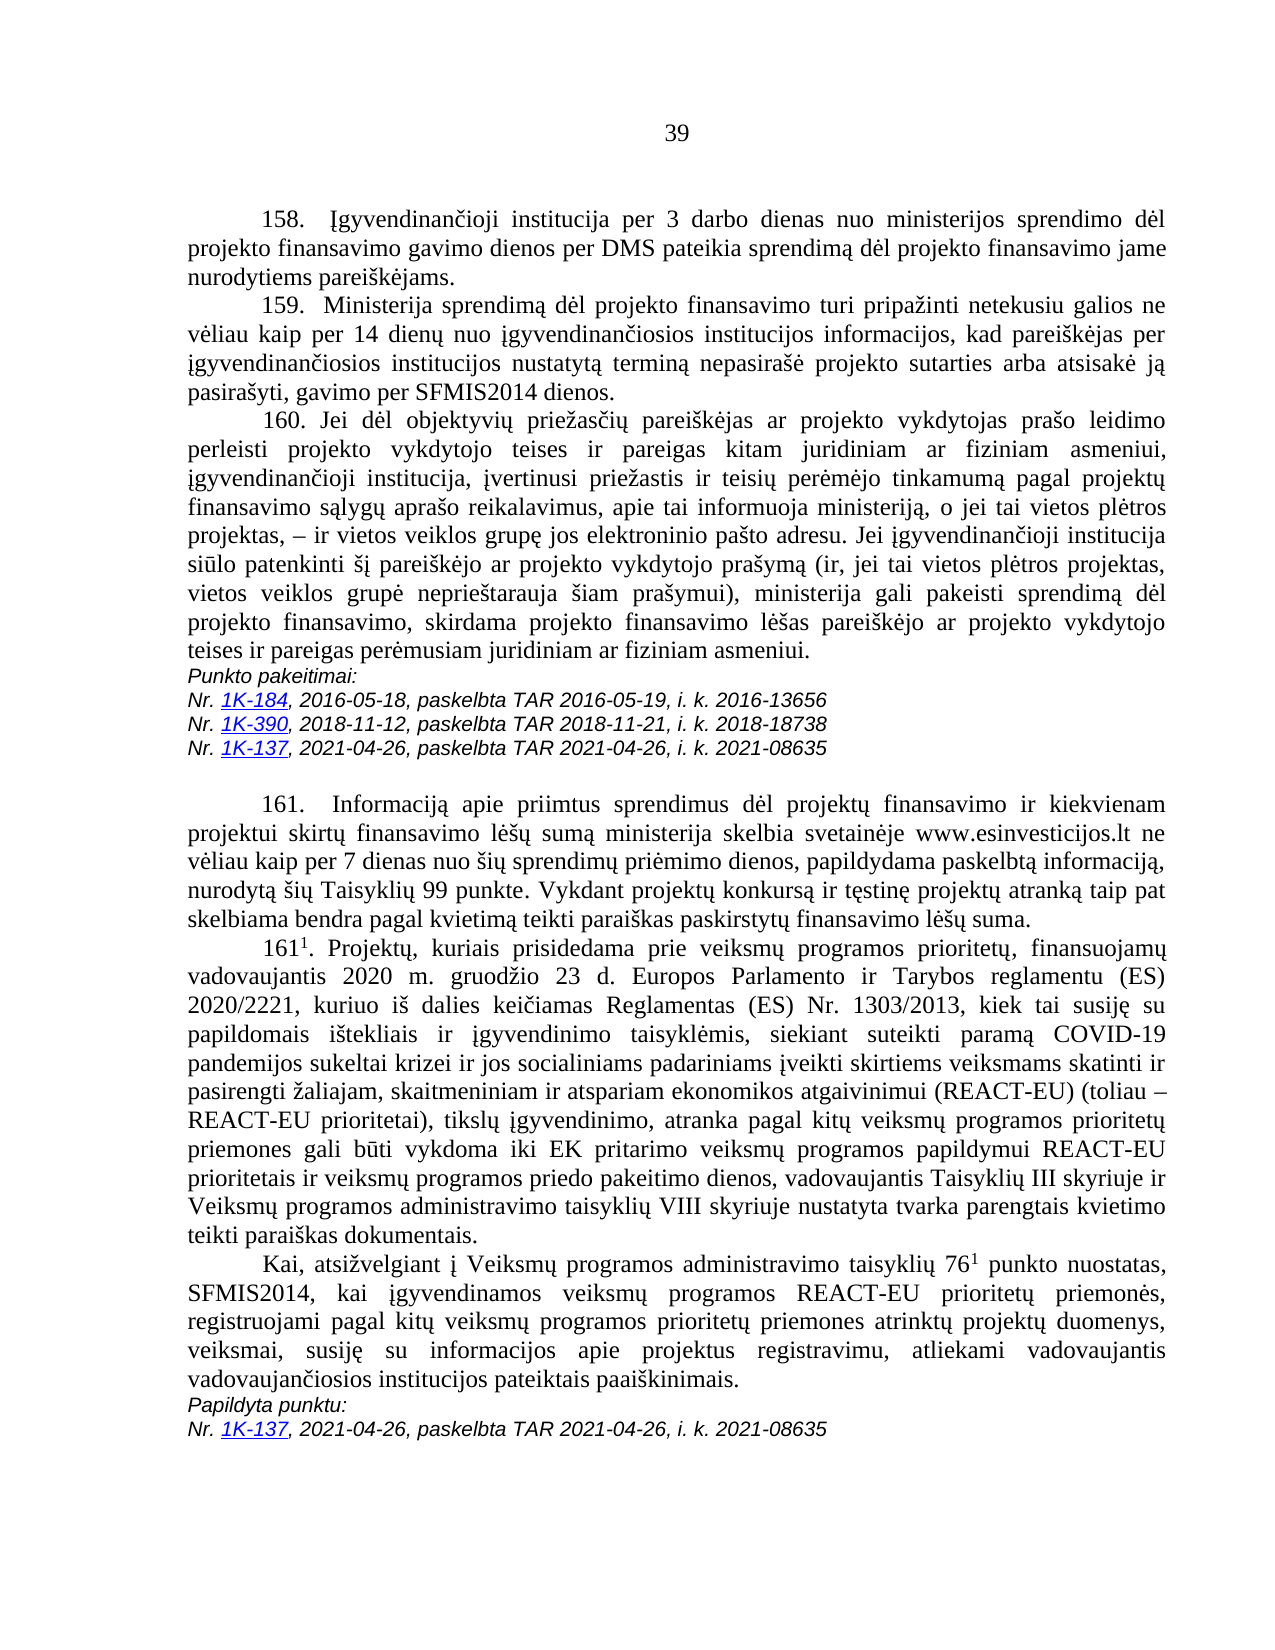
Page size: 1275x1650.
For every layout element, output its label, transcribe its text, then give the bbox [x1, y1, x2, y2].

text Papildyta punktu: [187, 1393, 1167, 1417]
text 1611. Projektų, kuriais prisidedama prie veiksmų programos prioritetų, finansuojamų vadovaujantis 2020 m. gruodžio 23 d. Europos Parlamento ir Tarybos reglamentu (ES) 2020/2221, kuriuo iš dalies keičiamas Reglamentas (ES) Nr. 1303/2013, kiek tai susiję su papildomais ištekliais ir įgyvendinimo taisyklėmis, siekiant suteikti paramą COVID-19 pandemijos sukeltai krizei ir jos socialiniams padariniams įveikti skirtiems veiksmams skatinti ir pasirengti žaliajam, skaitmeniniam ir atspariam ekonomikos atgaivinimui (REACT-EU) (toliau – REACT-EU prioritetai), tikslų įgyvendinimo, atranka pagal kitų veiksmų programos prioritetų priemones gali būti vykdoma iki EK pritarimo veiksmų programos papildymui REACT-EU prioritetais ir veiksmų programos priedo pakeitimo dienos, vadovaujantis Taisyklių III skyriuje ir Veiksmų programos administravimo taisyklių VIII skyriuje nustatyta tvarka parengtais kvietimo teikti paraiškas dokumentais. [187, 933, 1167, 1249]
text 161. Informaciją apie priimtus sprendimus dėl projektų finansavimo ir kiekvienam projektui skirtų finansavimo lėšų sumą ministerija skelbia svetainėje www.esinvesticijos.lt ne vėliau kaip per 7 dienas nuo šių sprendimų priėmimo dienos, papildydama paskelbtą informaciją, nurodytą šių Taisyklių 99 punkte. Vykdant projektų konkursą ir tęstinę projektų atranką taip pat skelbiama bendra pagal kvietimą teikti paraiškas paskirstytų finansavimo lėšų suma. [187, 789, 1167, 933]
text Nr. 1K-137, 2021-04-26, paskelbta TAR 2021-04-26, i. k. 2021-08635 [187, 736, 1167, 760]
text 160. Jei dėl objektyvių priežasčių pareiškėjas ar projekto vykdytojas prašo leidimo perleisti projekto vykdytojo teises ir pareigas kitam juridiniam ar fiziniam asmeniui, įgyvendinančioji institucija, įvertinusi priežastis ir teisių perėmėjo tinkamumą pagal projektų finansavimo sąlygų aprašo reikalavimus, apie tai informuoja ministeriją, o jei tai vietos plėtros projektas, – ir vietos veiklos grupę jos elektroninio pašto adresu. Jei įgyvendinančioji institucija siūlo patenkinti šį pareiškėjo ar projekto vykdytojo prašymą (ir, jei tai vietos plėtros projektas, vietos veiklos grupė neprieštarauja šiam prašymui), ministerija gali pakeisti sprendimą dėl projekto finansavimo, skirdama projekto finansavimo lėšas pareiškėjo ar projekto vykdytojo teises ir pareigas perėmusiam juridiniam ar fiziniam asmeniui. [187, 406, 1167, 664]
text Nr. 1K-184, 2016-05-18, paskelbta TAR 2016-05-19, i. k. 2016-13656 [187, 688, 1167, 712]
text Nr. 1K-390, 2018-11-12, paskelbta TAR 2018-11-21, i. k. 2018-18738 [187, 712, 1167, 736]
text 158. Įgyvendinančioji institucija per 3 darbo dienas nuo ministerijos sprendimo dėl projekto finansavimo gavimo dienos per DMS pateikia sprendimą dėl projekto finansavimo jame nurodytiems pareiškėjams. [187, 204, 1167, 291]
text 159. Ministerija sprendimą dėl projekto finansavimo turi pripažinti netekusiu galios ne vėliau kaip per 14 dienų nuo įgyvendinančiosios institucijos informacijos, kad pareiškėjas per įgyvendinančiosios institucijos nustatytą terminą nepasirašė projekto sutarties arba atsisakė ją pasirašyti, gavimo per SFMIS2014 dienos. [187, 291, 1167, 406]
text Punkto pakeitimai: [187, 664, 1167, 688]
text Nr. 1K-137, 2021-04-26, paskelbta TAR 2021-04-26, i. k. 2021-08635 [187, 1417, 1167, 1441]
text Kai, atsižvelgiant į Veiksmų programos administravimo taisyklių 761 punkto nuostatas, SFMIS2014, kai įgyvendinamos veiksmų programos REACT-EU prioritetų priemonės, registruojami pagal kitų veiksmų programos prioritetų priemones atrinktų projektų duomenys, veiksmai, susiję su informacijos apie projektus registravimu, atliekami vadovaujantis vadovaujančiosios institucijos pateiktais paaiškinimais. [187, 1249, 1167, 1393]
